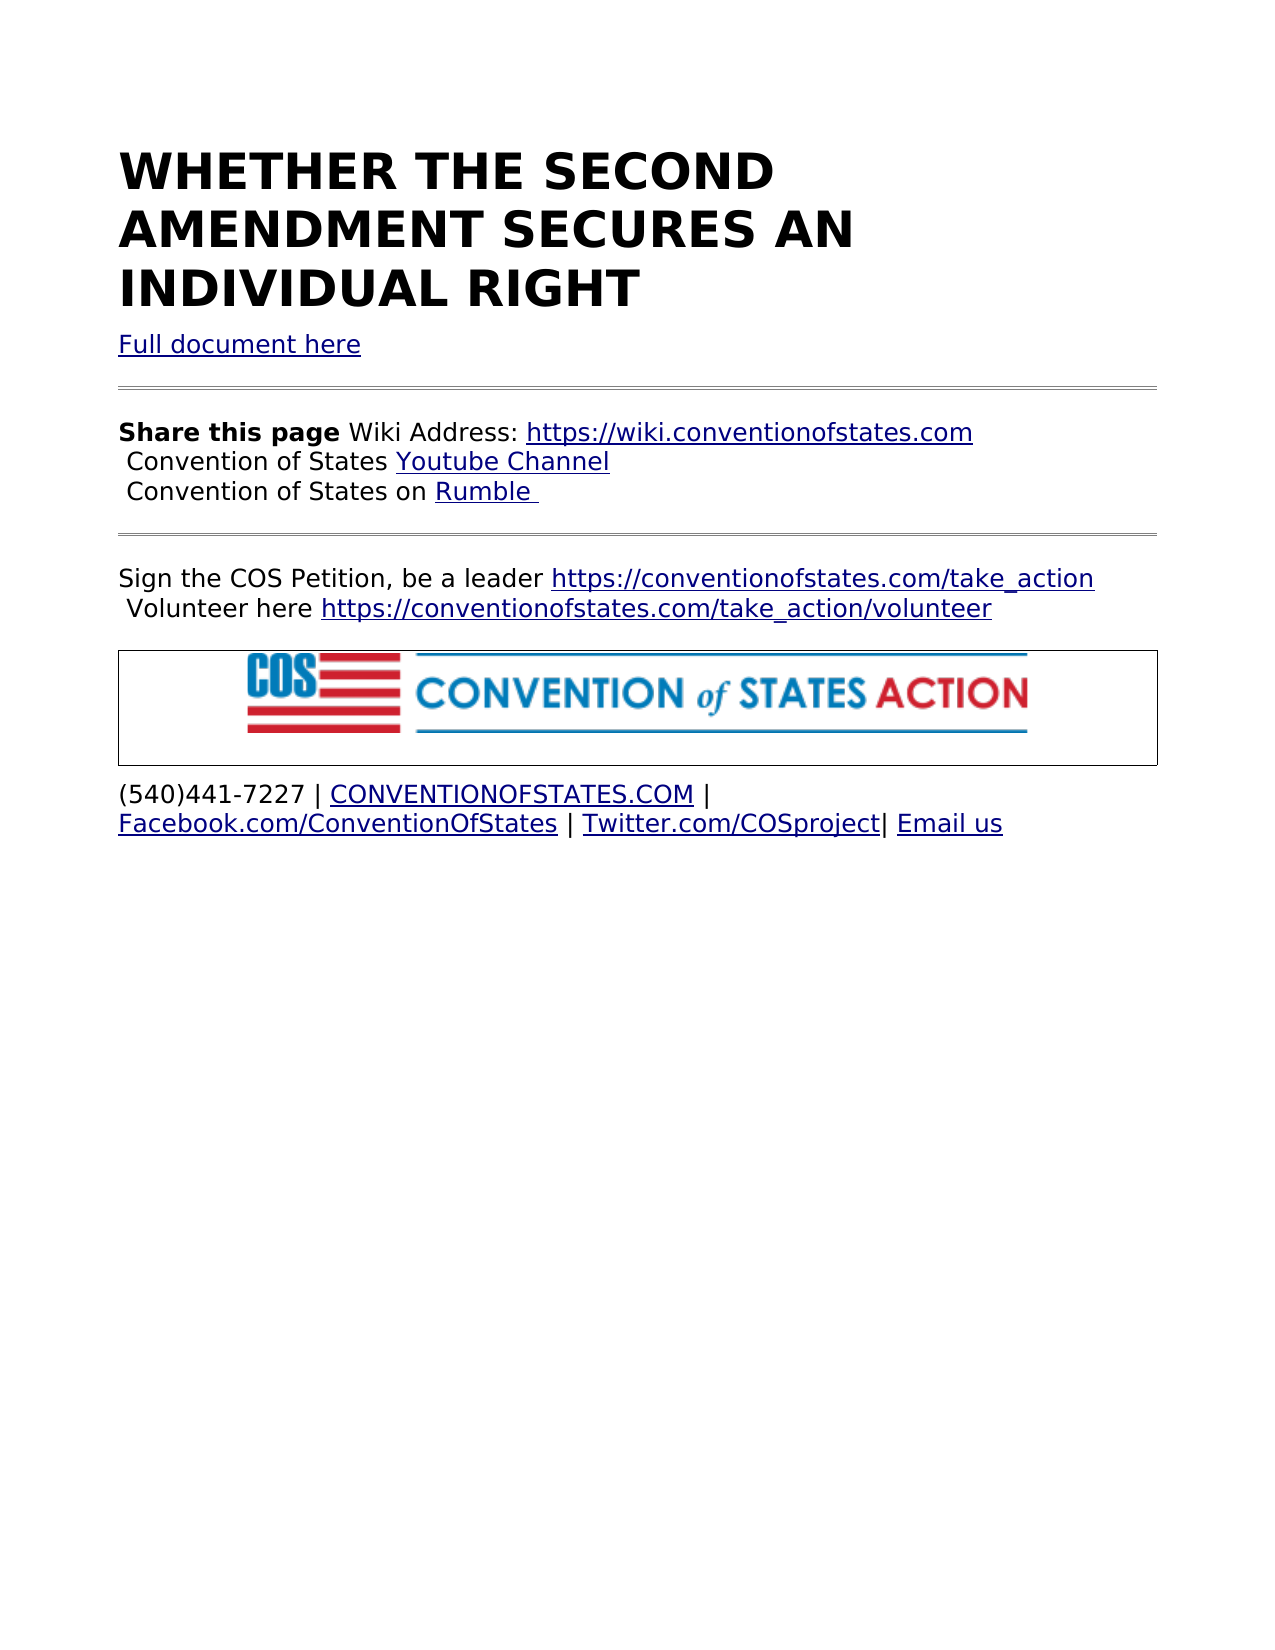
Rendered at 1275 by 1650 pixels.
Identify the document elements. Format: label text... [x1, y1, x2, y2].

picture [247, 653, 1028, 733]
text Sign the COS Petition, be a leader https://conventionofstates.com/take_action Volunteer here https://conventionofstates.com/take_action/volunteer [118, 565, 1157, 623]
text Share this page Wiki Address: https://wiki.conventionofstates.com Convention of States Youtube Channel Convention of States on Rumble [118, 418, 1157, 506]
subtitle WHETHER THE SECOND AMENDMENT SECURES AN INDIVIDUAL RIGHT [118, 143, 1157, 318]
table_header [119, 651, 1157, 765]
text (540)441-7227 | CONVENTIONOFSTATES.COM | Facebook.com/ConventionOfStates | Twitter.com/COSproject| Email us [118, 780, 1157, 838]
text Full document here [118, 330, 1157, 359]
